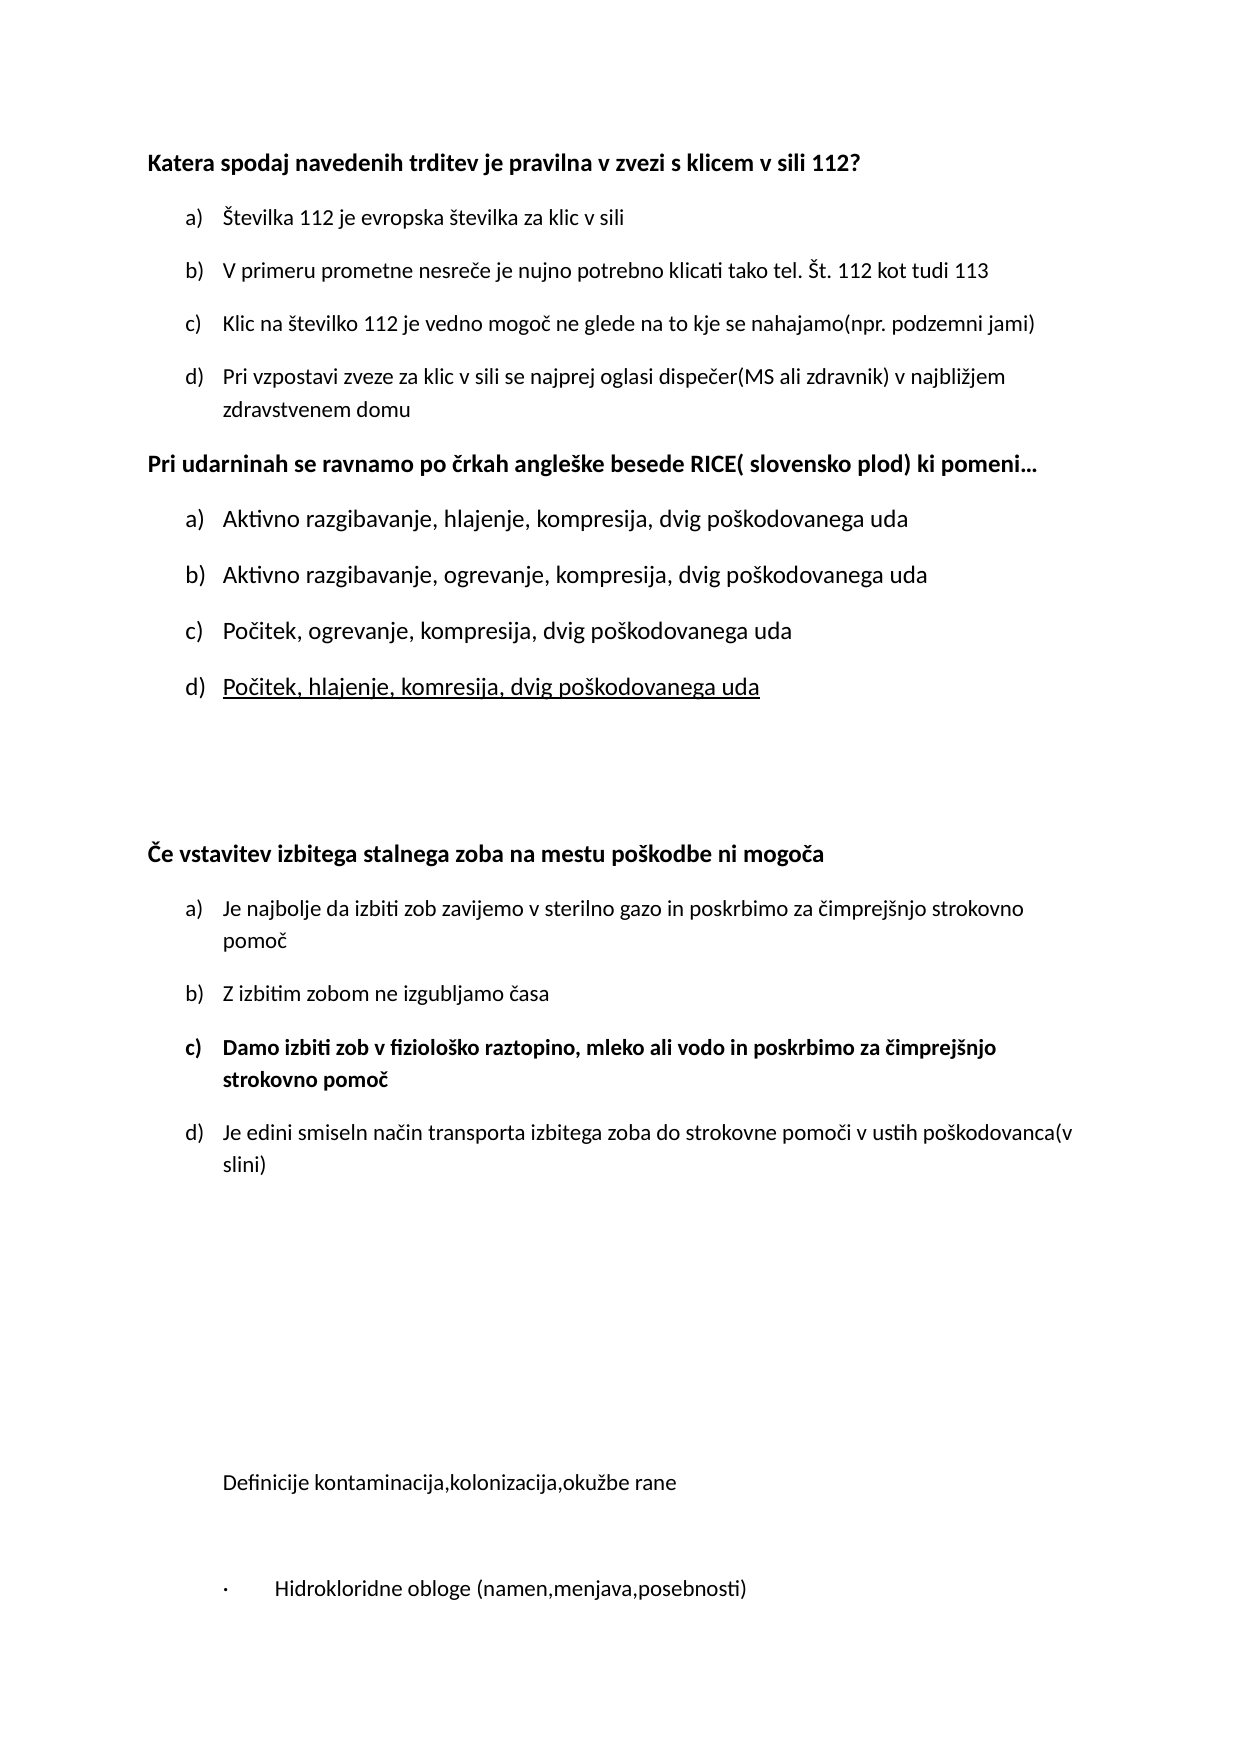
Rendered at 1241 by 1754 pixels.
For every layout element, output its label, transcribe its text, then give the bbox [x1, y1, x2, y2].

list V primeru prometne nesreče je nujno potrebno klicati tako tel. Št. 112 kot tudi 113 [185, 256, 1093, 284]
list Klic na številko 112 je vedno mogoč ne glede na to kje se nahajamo(npr. podzemni jami) [185, 309, 1093, 337]
list Počitek, ogrevanje, kompresija, dvig poškodovanega uda [185, 615, 1093, 646]
text Pri udarninah se ravnamo po črkah angleške besede RICE( slovensko plod) ki pomeni… [148, 448, 1093, 478]
list Je najbolje da izbiti zob zavijemo v sterilno gazo in poskrbimo za čimprejšnjo strokovno pomoč [185, 894, 1093, 954]
list Z izbitim zobom ne izgubljamo časa [185, 979, 1093, 1008]
list Pri vzpostavi zveze za klic v sili se najprej oglasi dispečer(MS ali zdravnik) v najbližjem zdravstvenem domu [185, 362, 1093, 423]
list Aktivno razgibavanje, hlajenje, kompresija, dvig poškodovanega uda [185, 503, 1093, 534]
list Je edini smiseln način transporta izbitega zoba do strokovne pomoči v ustih poškodovanca(v slini) [185, 1118, 1093, 1178]
list · Hidrokloridne obloge (namen,menjava,posebnosti) [223, 1574, 1093, 1602]
list Definicije kontaminacija,kolonizacija,okužbe rane [223, 1468, 1093, 1496]
text Katera spodaj navedenih trditev je pravilna v zvezi s klicem v sili 112? [148, 148, 1093, 178]
list Damo izbiti zob v fiziološko raztopino, mleko ali vodo in poskrbimo za čimprejšnjo strokovno pomoč [185, 1033, 1093, 1093]
list Aktivno razgibavanje, ogrevanje, kompresija, dvig poškodovanega uda [185, 559, 1093, 590]
list Počitek, hlajenje, komresija, dvig poškodovanega uda [185, 671, 1093, 702]
text Če vstavitev izbitega stalnega zoba na mestu poškodbe ni mogoča [148, 838, 1093, 869]
list Številka 112 je evropska številka za klic v sili [185, 203, 1093, 231]
